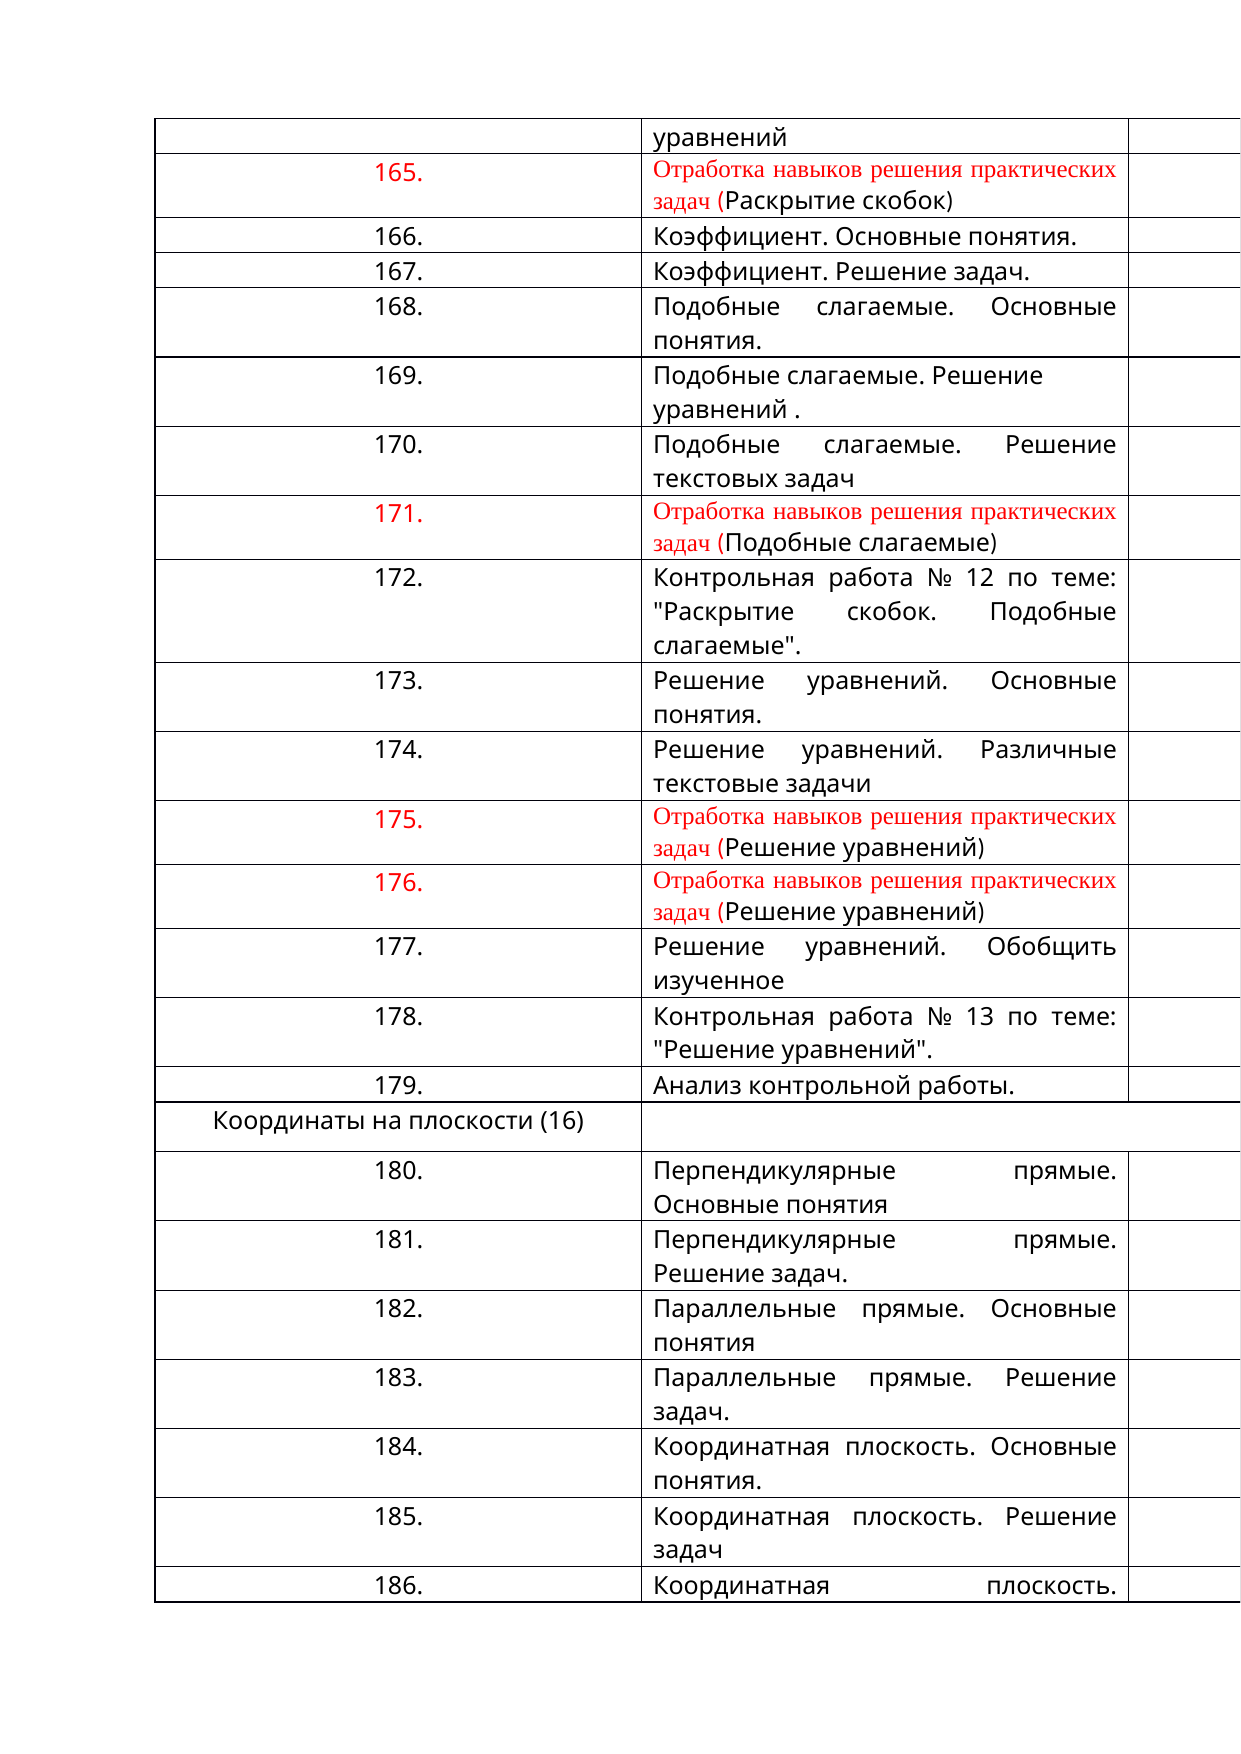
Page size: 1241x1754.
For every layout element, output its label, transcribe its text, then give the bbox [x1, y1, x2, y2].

table_cell Отработка навыков решения практических задач (Решение уравнений) [642, 801, 1128, 864]
table_cell [1129, 253, 1240, 287]
table_cell 167. [156, 253, 641, 287]
table_cell [1129, 1291, 1240, 1359]
table_cell Отработка навыков решения практических задач (Решение уравнений) [642, 865, 1128, 928]
table_cell [1129, 998, 1240, 1066]
table_cell [1129, 154, 1240, 217]
table_cell [1129, 1360, 1240, 1428]
table_cell Координатная плоскость. Решение задач [642, 1498, 1128, 1566]
table_cell 179. [156, 1067, 641, 1101]
table_cell [1129, 1067, 1240, 1101]
table_cell 168. [156, 288, 641, 356]
table_cell Координатная плоскость. Основные понятия. [642, 1429, 1128, 1497]
table_cell [1129, 732, 1240, 800]
table_cell 165. [156, 154, 641, 217]
table_cell 174. [156, 732, 641, 800]
table_cell 182. [156, 1291, 641, 1359]
table_cell [1129, 218, 1240, 252]
table_cell [1129, 119, 1240, 153]
table_cell [1129, 496, 1240, 559]
table_cell 183. [156, 1360, 641, 1428]
table_cell 175. [156, 801, 641, 864]
table_cell Перпендикулярные прямые. Решение задач. [642, 1221, 1128, 1289]
table_cell Подобные слагаемые. Решение текстовых задач [642, 427, 1128, 495]
table_cell Решение уравнений. Основные понятия. [642, 663, 1128, 731]
table_cell [1129, 865, 1240, 928]
table_cell уравнений [642, 119, 1128, 153]
table_cell [1129, 1567, 1240, 1601]
table_cell Координатная плоскость. [642, 1567, 1128, 1601]
table_cell Координаты на плоскости (16) [156, 1103, 641, 1151]
table_cell [1129, 663, 1240, 731]
table_cell Подобные слагаемые. Решение уравнений . [642, 358, 1128, 426]
table_cell [156, 119, 641, 153]
table_cell [1129, 1221, 1240, 1289]
table_cell 172. [156, 560, 641, 662]
table_cell [1129, 801, 1240, 864]
table_cell 170. [156, 427, 641, 495]
table_cell 178. [156, 998, 641, 1066]
table_cell Параллельные прямые. Решение задач. [642, 1360, 1128, 1428]
table_cell Анализ контрольной работы. [642, 1067, 1128, 1101]
table_cell Подобные слагаемые. Основные понятия. [642, 288, 1128, 356]
table_cell 166. [156, 218, 641, 252]
table_cell [1129, 358, 1240, 426]
table_cell [1129, 1152, 1240, 1220]
table_cell [642, 1103, 1240, 1151]
table_cell Перпендикулярные прямые. Основные понятия [642, 1152, 1128, 1220]
table_cell 181. [156, 1221, 641, 1289]
table_cell 185. [156, 1498, 641, 1566]
table_cell Параллельные прямые. Основные понятия [642, 1291, 1128, 1359]
table_cell Коэффициент. Основные понятия. [642, 218, 1128, 252]
table_cell 180. [156, 1152, 641, 1220]
table_cell Контрольная работа № 13 по теме: "Решение уравнений". [642, 998, 1128, 1066]
table_cell Коэффициент. Решение задач. [642, 253, 1128, 287]
table_cell [1129, 427, 1240, 495]
table_cell 184. [156, 1429, 641, 1497]
table_cell 177. [156, 929, 641, 997]
table_cell [1129, 288, 1240, 356]
table_cell 171. [156, 496, 641, 559]
table_cell 186. [156, 1567, 641, 1601]
table_cell [1129, 560, 1240, 662]
table_cell Контрольная работа № 12 по теме: "Раскрытие скобок. Подобные слагаемые". [642, 560, 1128, 662]
table_cell [1129, 1498, 1240, 1566]
table_cell 176. [156, 865, 641, 928]
table_cell Отработка навыков решения практических задач (Подобные слагаемые) [642, 496, 1128, 559]
table_cell Отработка навыков решения практических задач (Раскрытие скобок) [642, 154, 1128, 217]
table_cell 169. [156, 358, 641, 426]
table_cell 173. [156, 663, 641, 731]
table_cell [1129, 929, 1240, 997]
table_cell [1129, 1429, 1240, 1497]
table_cell Решение уравнений. Различные текстовые задачи [642, 732, 1128, 800]
table_cell Решение уравнений. Обобщить изученное [642, 929, 1128, 997]
